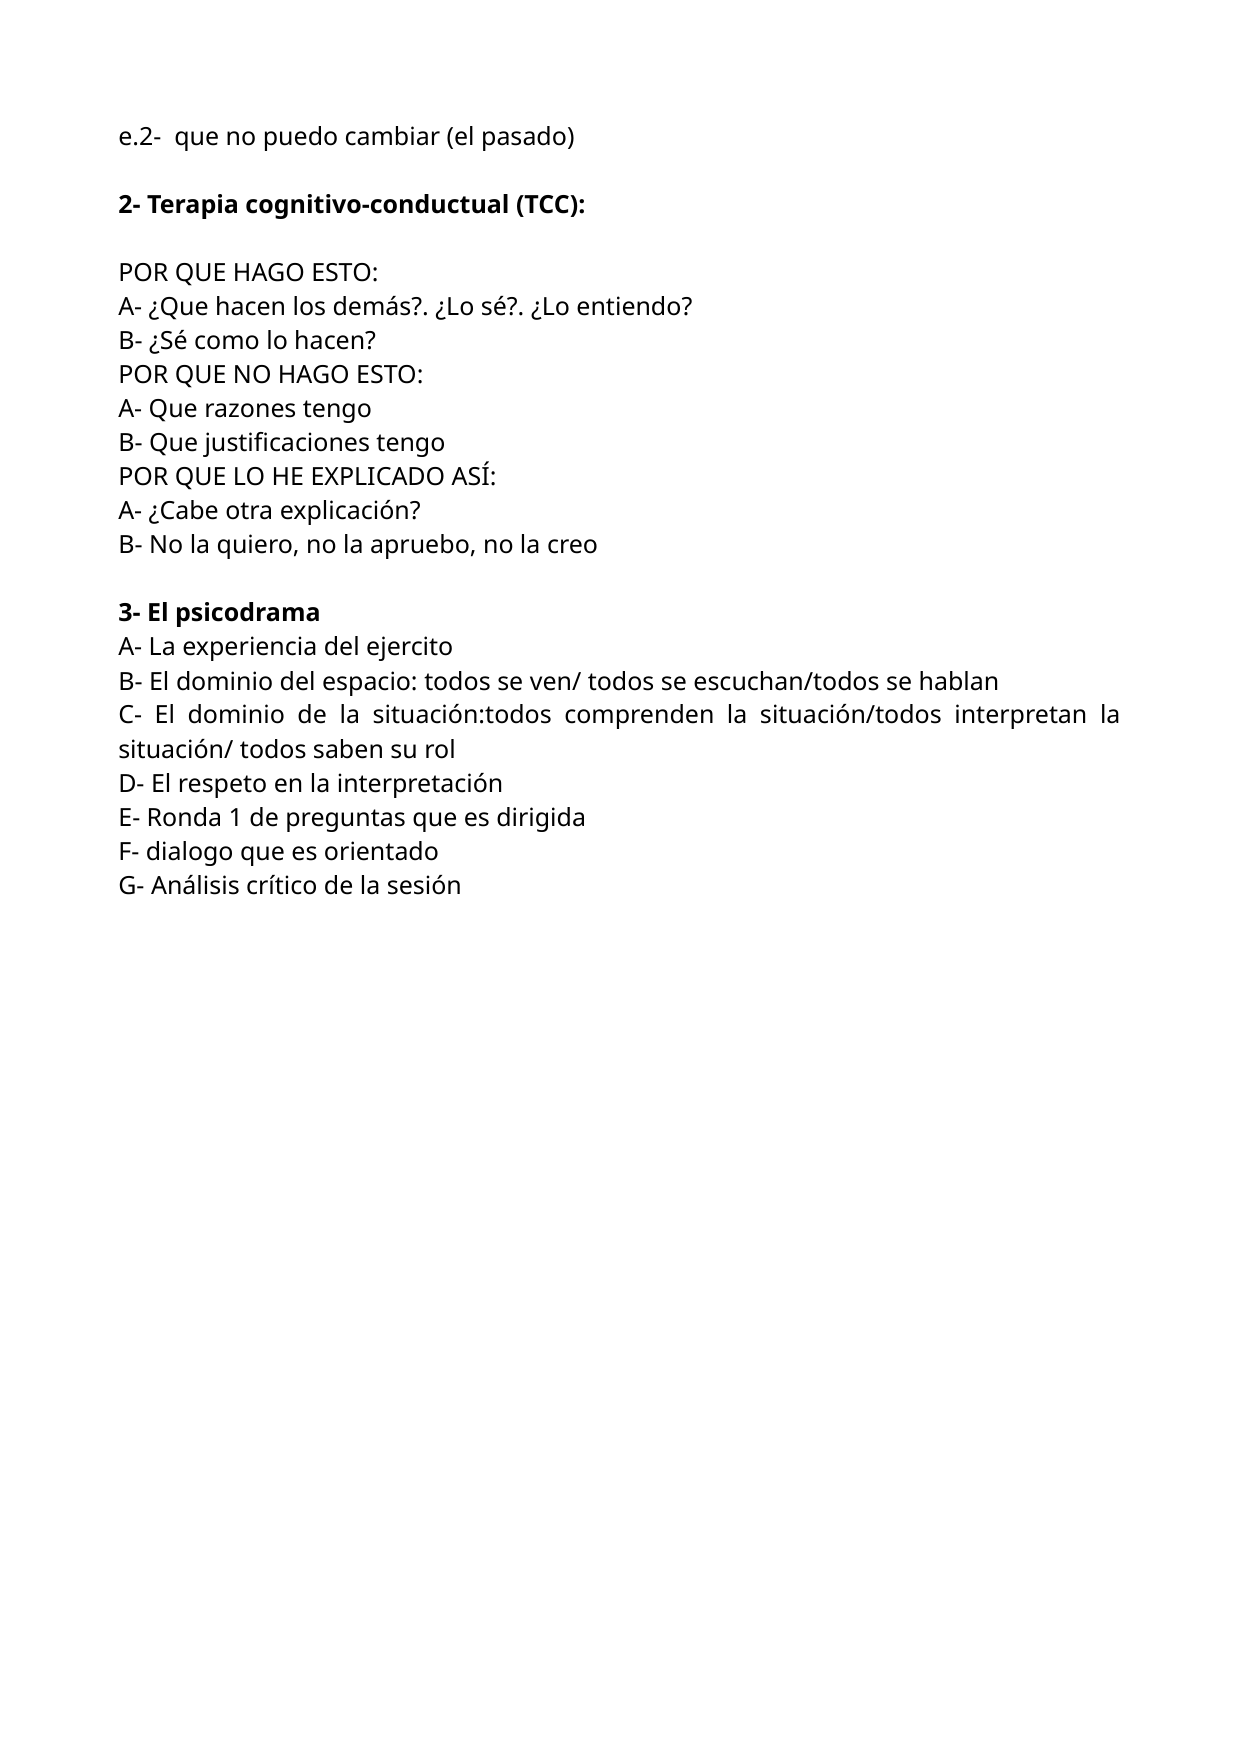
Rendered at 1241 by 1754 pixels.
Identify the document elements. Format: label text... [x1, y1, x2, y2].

text A- La experiencia del ejercito [118, 629, 1122, 663]
text e.2- que no puedo cambiar (el pasado) [118, 118, 1122, 152]
text POR QUE HAGO ESTO: [118, 254, 1122, 288]
text B- No la quiero, no la apruebo, no la creo [118, 527, 1122, 561]
text A- Que razones tengo [118, 391, 1122, 425]
text B- ¿Sé como lo hacen? [118, 322, 1122, 357]
text A- ¿Que hacen los demás?. ¿Lo sé?. ¿Lo entiendo? [118, 288, 1122, 322]
text E- Ronda 1 de preguntas que es dirigida [118, 799, 1122, 833]
text D- El respeto en la interpretación [118, 765, 1122, 799]
text G- Análisis crítico de la sesión [118, 867, 1122, 902]
text B- El dominio del espacio: todos se ven/ todos se escuchan/todos se hablan [118, 663, 1122, 697]
text B- Que justificaciones tengo [118, 425, 1122, 459]
text 2- Terapia cognitivo-conductual (TCC): [118, 186, 1122, 220]
text 3- El psicodrama [118, 595, 1122, 629]
text C- El dominio de la situación:todos comprenden la situación/todos interpretan la situación/ todos saben su rol [118, 697, 1122, 765]
text POR QUE LO HE EXPLICADO ASÍ: [118, 459, 1122, 493]
text A- ¿Cabe otra explicación? [118, 493, 1122, 527]
text POR QUE NO HAGO ESTO: [118, 357, 1122, 391]
text F- dialogo que es orientado [118, 833, 1122, 867]
